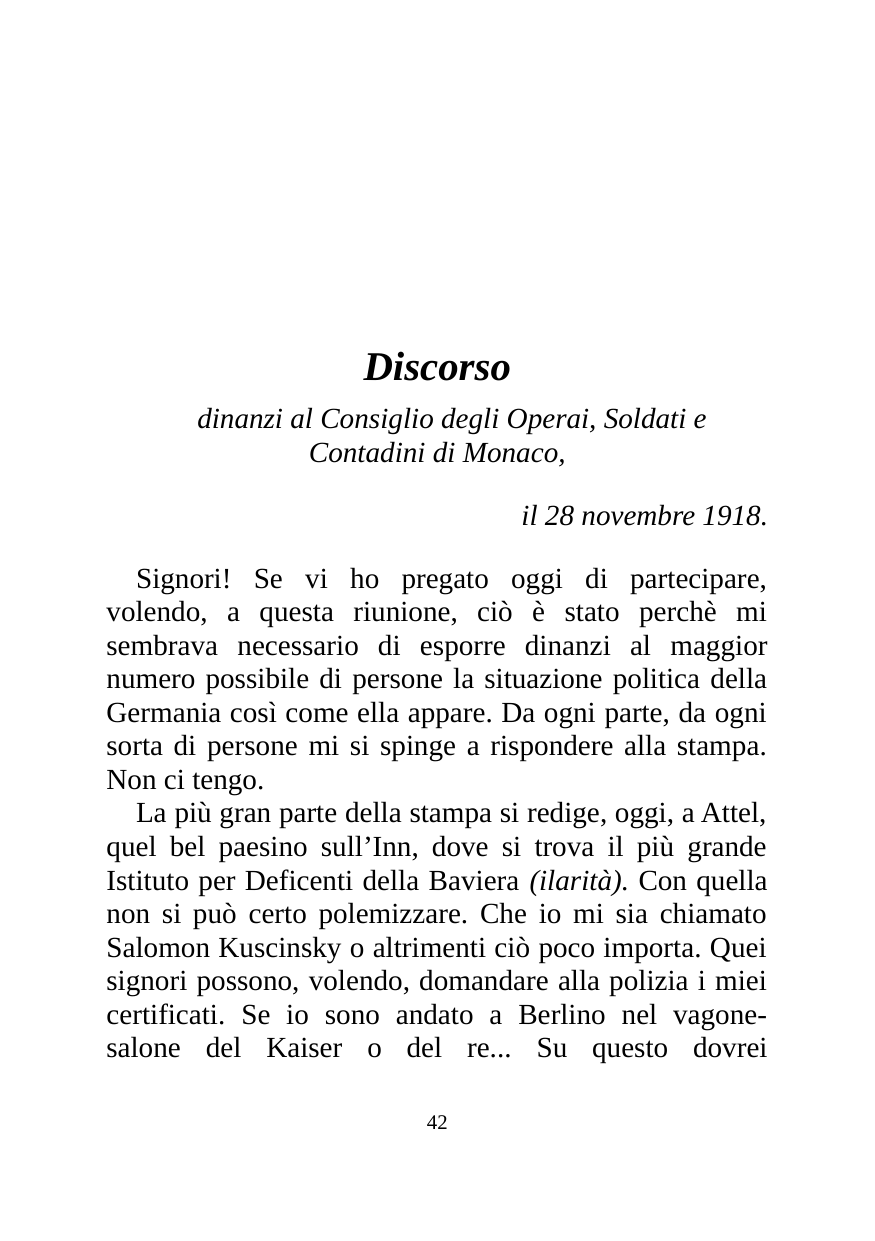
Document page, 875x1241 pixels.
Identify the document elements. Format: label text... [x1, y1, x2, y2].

text il 28 novembre 1918. [106, 498, 768, 531]
text La più gran parte della stampa si redige, oggi, a Attel, quel bel paesino sull’Inn, dove si trova il più grande Istituto per Deficenti della Baviera (ilarità). Con quella non si può certo polemizzare. Che io mi sia chiamato Salomon Kuscinsky o altrimenti ciò poco importa. Quei signori possono, volendo, domandare alla polizia i miei certificati. Se io sono andato a Berlino nel vagone-salone del Kaiser o del re... Su questo dovrei [106, 796, 768, 1064]
text Signori! Se vi ho pregato oggi di partecipare, volendo, a questa riunione, ciò è stato perchè mi sembrava necessario di esporre dinanzi al maggior numero possibile di persone la situazione politica della Germania così come ella appare. Da ogni parte, da ogni sorta di persone mi si spinge a rispondere alla stampa. Non ci tengo. [106, 561, 768, 796]
subtitle Discorso [106, 342, 768, 389]
text dinanzi al Consiglio degli Operai, Soldati e Contadini di Monaco, [106, 401, 768, 468]
